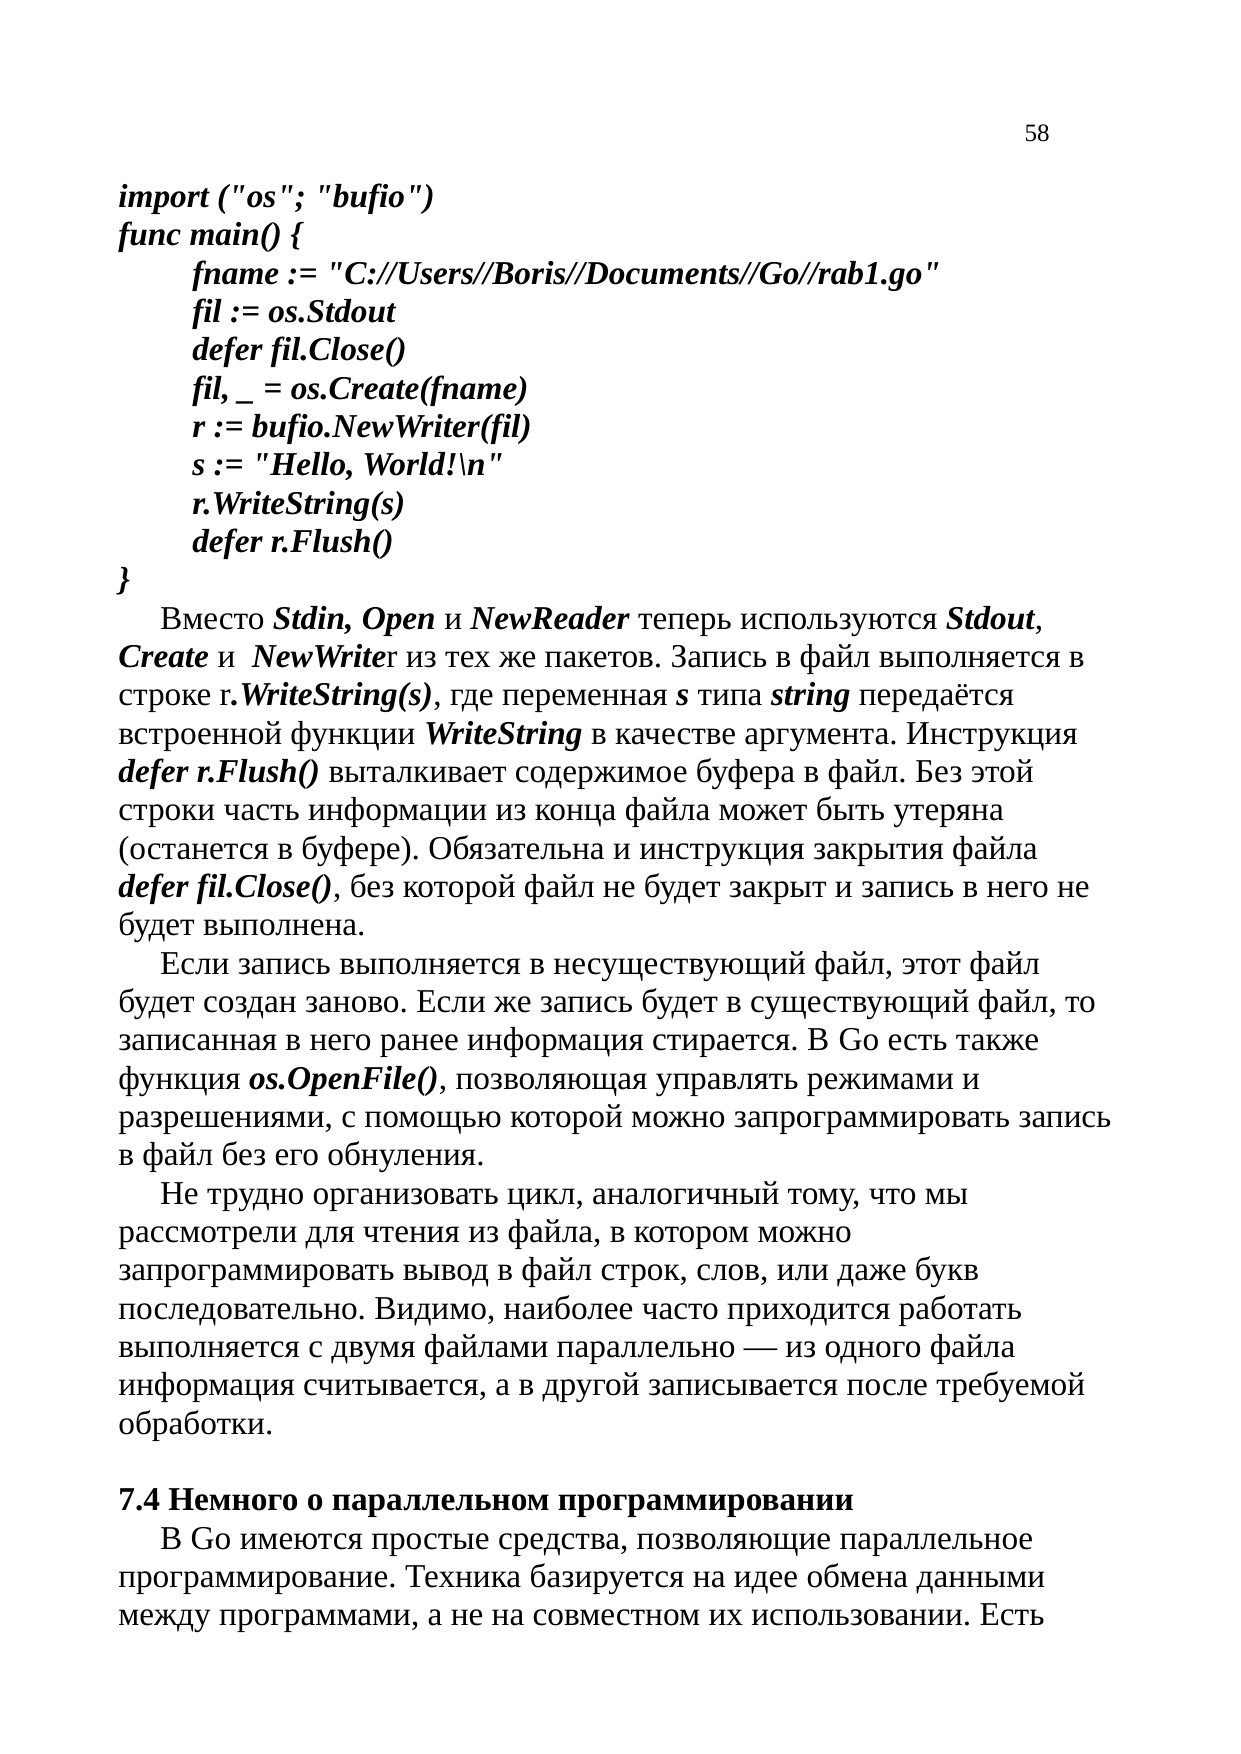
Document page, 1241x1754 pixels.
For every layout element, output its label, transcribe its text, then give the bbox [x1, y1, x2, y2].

text 7.4 Немного о параллельном программировании [118, 1480, 1122, 1518]
text fname := "C://Users//Boris//Documents//Go//rab1.go" [118, 253, 1122, 291]
text r.WriteString(s) [118, 483, 1122, 521]
text Если запись выполняется в несуществующий файл, этот файл будет создан заново. Если же запись будет в существующий файл, то записанная в него ранее информация стирается. В Go есть также функция os.OpenFile(), позволяющая управлять режимами и разрешениями, с помощью которой можно запрограммировать запись в файл без его обнуления. [118, 943, 1122, 1173]
text fil := os.Stdout [118, 291, 1122, 330]
text В Go имеются простые средства, позволяющие параллельное программирование. Техника базируется на идее обмена данными между программами, а не на совместном их использовании. Есть [118, 1518, 1122, 1633]
text func main() { [118, 215, 1122, 253]
text s := "Hello, World!\n" [118, 445, 1122, 483]
text defer r.Flush() [118, 521, 1122, 560]
text defer fil.Close() [118, 330, 1122, 368]
text Не трудно организовать цикл, аналогичный тому, что мы рассмотрели для чтения из файла, в котором можно запрограммировать вывод в файл строк, слов, или даже букв последовательно. Видимо, наиболее часто приходится работать выполняется с двумя файлами параллельно — из одного файла информация считывается, а в другой записывается после требуемой обработки. [118, 1173, 1122, 1441]
text defer fil.Close(), без которой файл не будет закрыт и запись в него не будет выполнена. [118, 866, 1122, 943]
text import ("os"; "bufio") [118, 176, 1122, 215]
text fil, _ = os.Create(fname) [118, 368, 1122, 406]
text r := bufio.NewWriter(fil) [118, 406, 1122, 445]
text Вместо Stdin, Open и NewReader теперь используются Stdout, Create и NewWriter из тех же пакетов. Запись в файл выполняется в строке r.WriteString(s), где переменная s типа string передаётся встроенной функции WriteString в качестве аргумента. Инструкция defer r.Flush() выталкивает содержимое буфера в файл. Без этой строки часть информации из конца файла может быть утеряна (останется в буфере). Обязательна и инструкция закрытия файла [118, 598, 1122, 866]
text } [118, 560, 1122, 598]
